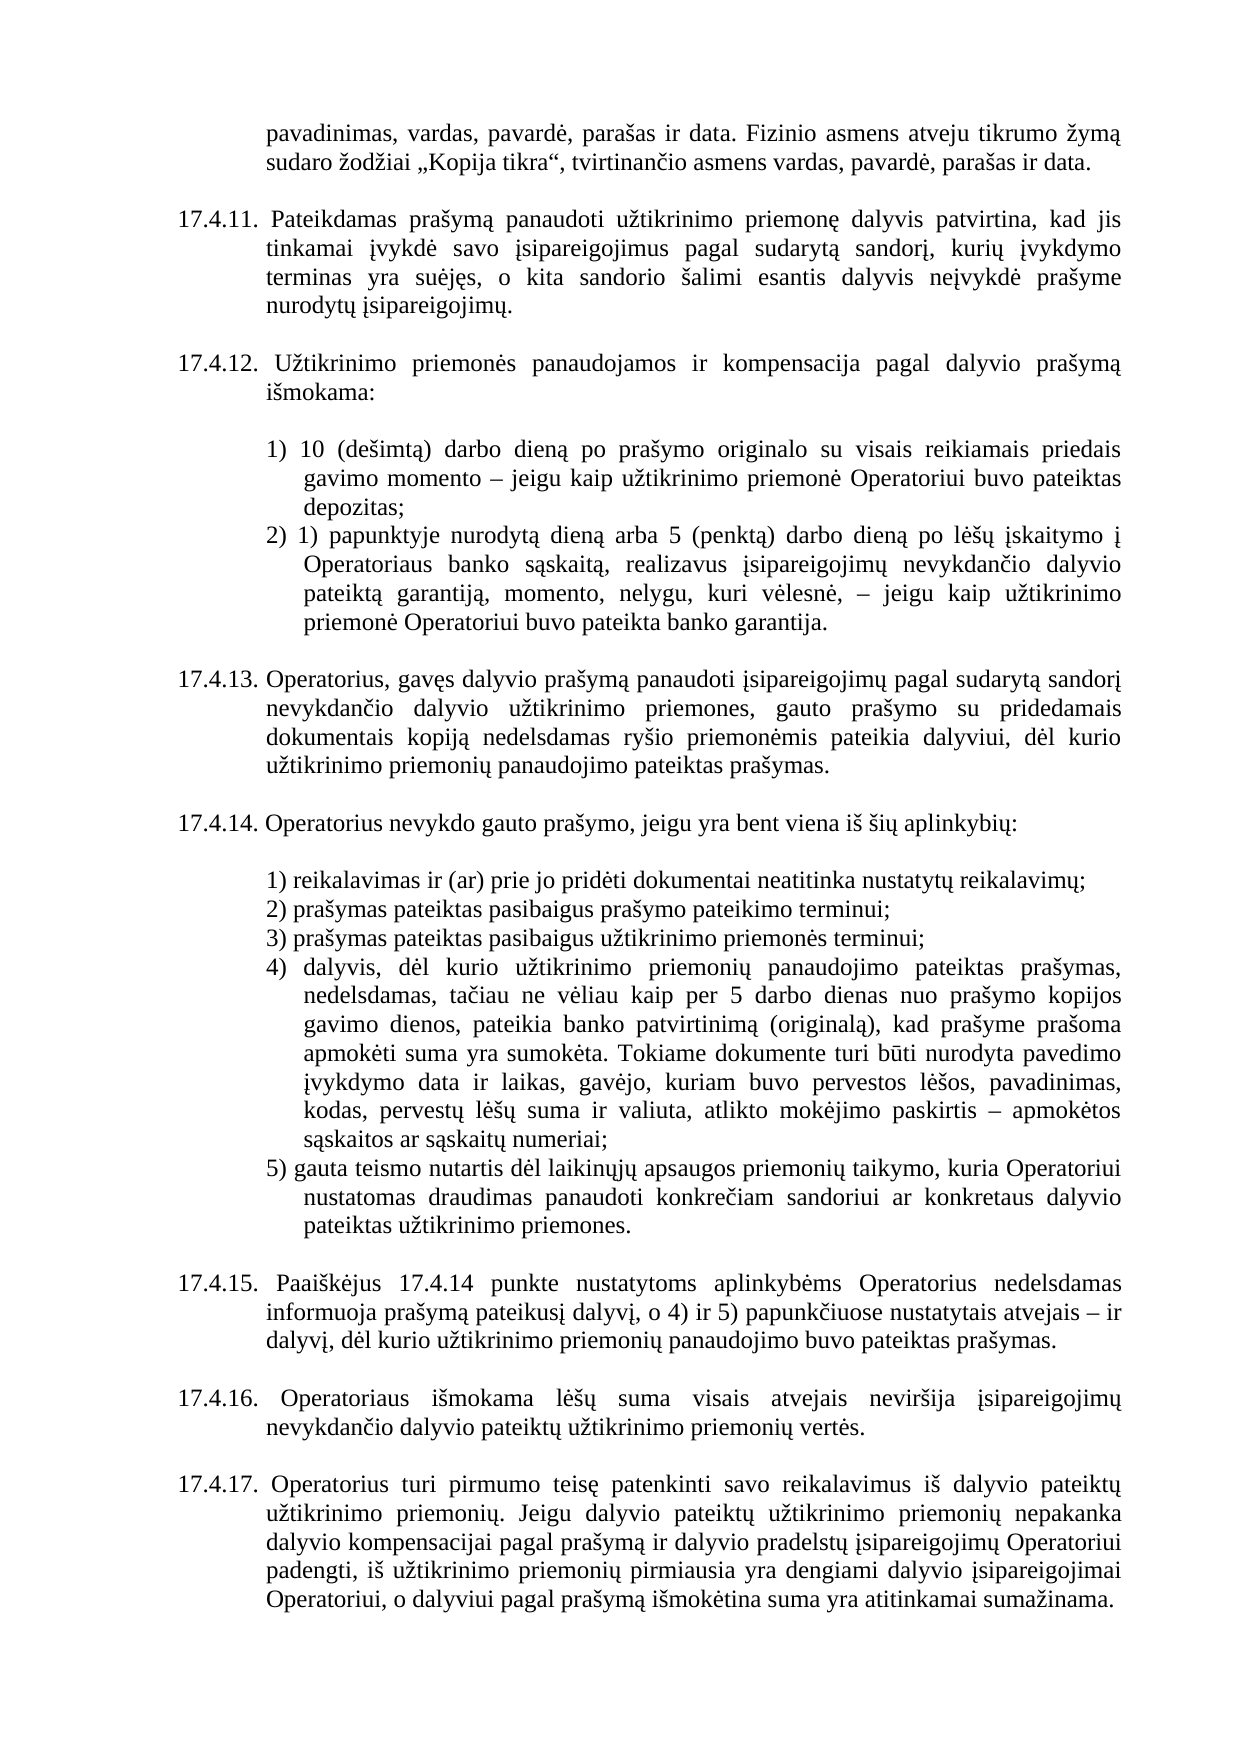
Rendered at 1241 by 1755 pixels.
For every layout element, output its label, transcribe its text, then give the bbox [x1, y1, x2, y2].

text 17.4.16. Operatoriaus išmokama lėšų suma visais atvejais neviršija įsipareigojimų nevykdančio dalyvio pateiktų užtikrinimo priemonių vertės. [177, 1383, 1122, 1441]
text pavadinimas, vardas, pavardė, parašas ir data. Fizinio asmens atveju tikrumo žymą sudaro žodžiai „Kopija tikra“, tvirtinančio asmens vardas, pavardė, parašas ir data. [177, 118, 1122, 176]
text 17.4.11. Pateikdamas prašymą panaudoti užtikrinimo priemonę dalyvis patvirtina, kad jis tinkamai įvykdė savo įsipareigojimus pagal sudarytą sandorį, kurių įvykdymo terminas yra suėjęs, o kita sandorio šalimi esantis dalyvis neįvykdė prašyme nurodytų įsipareigojimų. [177, 204, 1122, 319]
text 4) dalyvis, dėl kurio užtikrinimo priemonių panaudojimo pateiktas prašymas, nedelsdamas, tačiau ne vėliau kaip per 5 darbo dienas nuo prašymo kopijos gavimo dienos, pateikia banko patvirtinimą (originalą), kad prašyme prašoma apmokėti suma yra sumokėta. Tokiame dokumente turi būti nurodyta pavedimo įvykdymo data ir laikas, gavėjo, kuriam buvo pervestos lėšos, pavadinimas, kodas, pervestų lėšų suma ir valiuta, atlikto mokėjimo paskirtis – apmokėtos sąskaitos ar sąskaitų numeriai; [266, 952, 1122, 1153]
text 17.4.12. Užtikrinimo priemonės panaudojamos ir kompensacija pagal dalyvio prašymą išmokama: [177, 348, 1122, 406]
text 17.4.13. Operatorius, gavęs dalyvio prašymą panaudoti įsipareigojimų pagal sudarytą sandorį nevykdančio dalyvio užtikrinimo priemones, gauto prašymo su pridedamais dokumentais kopiją nedelsdamas ryšio priemonėmis pateikia dalyviui, dėl kurio užtikrinimo priemonių panaudojimo pateiktas prašymas. [177, 664, 1122, 779]
text 17.4.17. Operatorius turi pirmumo teisę patenkinti savo reikalavimus iš dalyvio pateiktų užtikrinimo priemonių. Jeigu dalyvio pateiktų užtikrinimo priemonių nepakanka dalyvio kompensacijai pagal prašymą ir dalyvio pradelstų įsipareigojimų Operatoriui padengti, iš užtikrinimo priemonių pirmiausia yra dengiami dalyvio įsipareigojimai Operatoriui, o dalyviui pagal prašymą išmokėtina suma yra atitinkamai sumažinama. [177, 1469, 1122, 1613]
text 2) 1) papunktyje nurodytą dieną arba 5 (penktą) darbo dieną po lėšų įskaitymo į Operatoriaus banko sąskaitą, realizavus įsipareigojimų nevykdančio dalyvio pateiktą garantiją, momento, nelygu, kuri vėlesnė, – jeigu kaip užtikrinimo priemonė Operatoriui buvo pateikta banko garantija. [266, 521, 1122, 636]
text 17.4.15. Paaiškėjus 17.4.14 punkte nustatytoms aplinkybėms Operatorius nedelsdamas informuoja prašymą pateikusį dalyvį, o 4) ir 5) papunkčiuose nustatytais atvejais – ir dalyvį, dėl kurio užtikrinimo priemonių panaudojimo buvo pateiktas prašymas. [177, 1268, 1122, 1354]
text 1) 10 (dešimtą) darbo dieną po prašymo originalo su visais reikiamais priedais gavimo momento – jeigu kaip užtikrinimo priemonė Operatoriui buvo pateiktas depozitas; [266, 434, 1122, 521]
text 2) prašymas pateiktas pasibaigus prašymo pateikimo terminui; [266, 894, 1122, 923]
text 17.4.14. Operatorius nevykdo gauto prašymo, jeigu yra bent viena iš šių aplinkybių: [177, 808, 1122, 837]
text 5) gauta teismo nutartis dėl laikinųjų apsaugos priemonių taikymo, kuria Operatoriui nustatomas draudimas panaudoti konkrečiam sandoriui ar konkretaus dalyvio pateiktas užtikrinimo priemones. [266, 1153, 1122, 1239]
text 3) prašymas pateiktas pasibaigus užtikrinimo priemonės terminui; [266, 923, 1122, 952]
text 1) reikalavimas ir (ar) prie jo pridėti dokumentai neatitinka nustatytų reikalavimų; [266, 866, 1122, 894]
